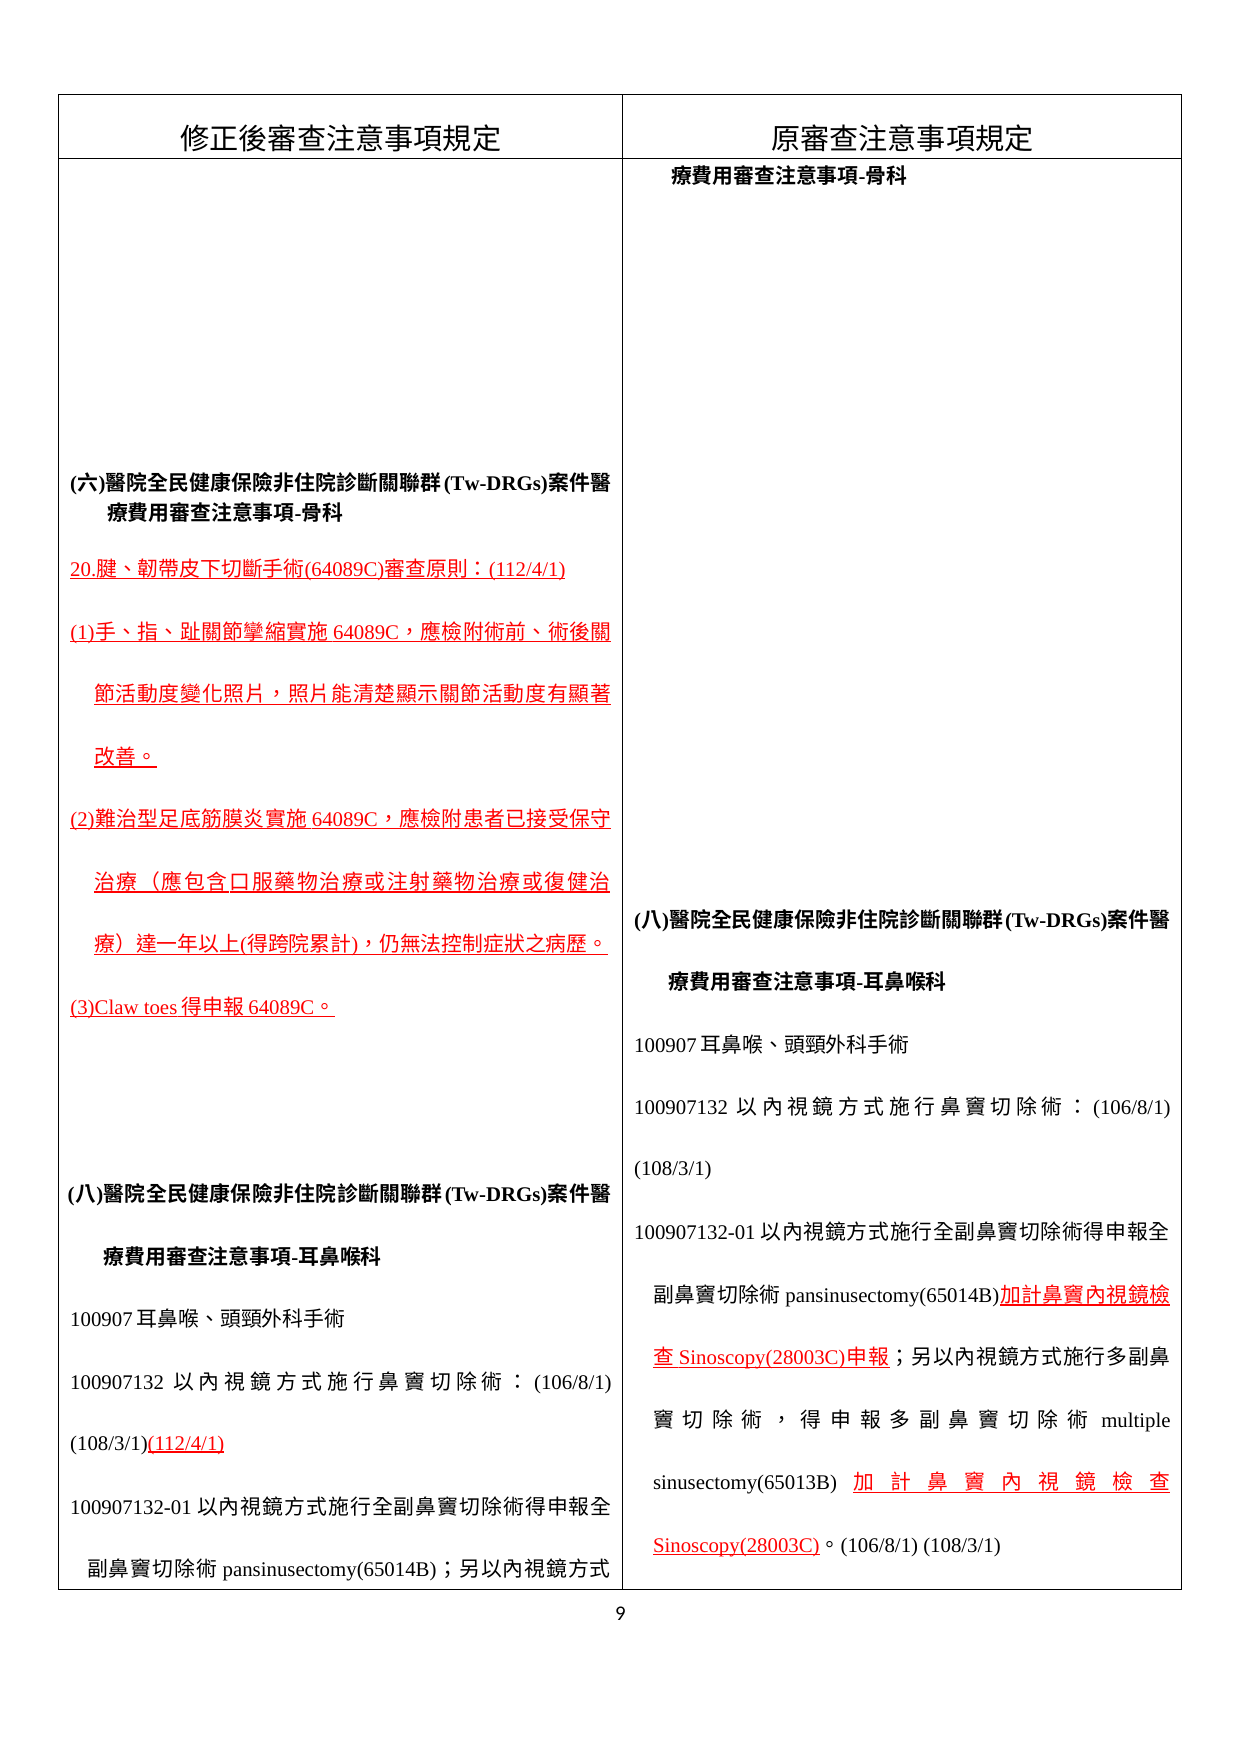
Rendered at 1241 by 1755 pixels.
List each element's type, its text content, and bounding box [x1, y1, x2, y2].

table_cell (六)醫院全民健康保險非住院診斷關聯群(Tw-DRGs)案件醫療費用審查注意事項-骨科 20.腱、韌帶皮下切斷手術(64089C)審查原則：(112/4/1) (1)手、指、趾關節攣縮實施64089C，應檢附術前、術後關節活動度變化照片，照片能清楚顯示關節活動度有顯著改善。 (2)難治型足底筋膜炎實施64089C，應檢附患者已接受保守治療（應包含口服藥物治療或注射藥物治療或復健治療）達一年以上(得跨院累計)，仍無法控制症狀之病歷。 (3)Claw toes得申報64089C。 (八)醫院全民健康保險非住院診斷關聯群(Tw-DRGs)案件醫療費用審查注意事項-耳鼻喉科 100907耳鼻喉、頭頸外科手術 100907132以內視鏡方式施行鼻竇切除術：(106/8/1) (108/3/1)(112/4/1) 100907132-01以內視鏡方式施行全副鼻竇切除術得申報全副鼻竇切除術pansinusectomy(65014B)；另以內視鏡方式 [59, 159, 622, 1589]
table_header 原審查注意事項規定 [623, 95, 1181, 158]
table_cell (五)醫院全民健康保險非住院診斷關聯群(Tw-DRGs)案件醫療費用審查注意事項-婦產科 100502062婦科超音波檢查及陰道式超音波之審查原則(108/3/1) 100502062-01適宜執行「19003C婦科超音波」及「19013C陰道式超音波」病症以下列為原則： a.月經週期異常、子宮異常出血。 b.腹痛。 c.經痛、經血過多。 d.不孕症評估。 e.懷疑骨盆腔腫瘤(良性或惡性)。 f.懷疑先天性生殖器官異常。 g.懷疑泌尿道異常。(109/5/1) h.懷疑骨盆腔感染。 i.子宮內避孕器位置檢查。 j.懷疑子宮外孕。 k.第一次求診時病人的主述再加上理學檢查有疑慮時適合應用。 l.早期懷孕之合併症，如先兆性流產、不完全流產等。 m.上次超音波檢查： (1)有異常發現，可依據臨床狀況，視病情需要進行超音波追蹤檢查。 (2)正常時，臨床有新狀況時可考慮再實施超音波檢查。 n.其他慢性病灶之追蹤。 100510產科剖腹產 100510010剖腹產併有子宮肌瘤 100510020適用剖腹產情況 100510產科剖腹產(107/7/1) 100510020剖腹產需符合下列任一情況 Fetal distress(需附胎兒監視器報告)。 Failure to progress in active labor(產程進展不良)。 APH(placenta previa,abruptio placenta)(產前出血)。 Malpresentation(including twin with malpresentation)(胎位不正)。 Cord prolapse(臍帶脫垂)。 Induction failure(催生失敗者)。 Active genital herpes(生殖道疱疹者)。 Previous C/S(前次剖腹產)。請註明前次剖腹產之理由，前次為自行要求剖腹產者，如無特殊理由須再度剖腹產者，僅得以自行要求剖腹產項目申報。 Previous uterine surgery(先前有子宮手術者)。 Vulvar and/or vaginal condyloma acuminata,diffuse(陰部或陰道長尖形濕疣)。 Treatable fetal anomalies(e.g. gastroschisis, omphalocele, hydrocephaly) (胎兒先天不正常可治療者)。 Preeclampsia(子癇前症) with Uncorrectable severe preeclampsia、HELLP syndrome、Eclampsia。 Extremly premature fetus < 1500gm(限有NICU設備者)。(嬰兒體重<1500公克) Pelvic deformity(Sequal of poliomyelitis or traffic accident,etc.) (骨盤畸型)。 Fetal macrosomia(>4000gm EBW)(胎兒超音波預估體重過重>4000公克)。 Cephalopelvic disproportion (CPD)(胎頭骨盆不對稱)。 Obstructive labor (e.g.myoma, ovarian tumor)。 Major medical complications(主要內科併發症)。 經診斷為HIV(+)者。 其他特殊適應症，但須詳細說明。 (六)醫院全民健康保險非住院診斷關聯群(Tw-DRGs)案件醫療費用審查注意事項-骨科 (八)醫院全民健康保險非住院診斷關聯群(Tw-DRGs)案件醫療費用審查注意事項-耳鼻喉科 100907耳鼻喉、頭頸外科手術 100907132以內視鏡方式施行鼻竇切除術：(106/8/1) (108/3/1) 100907132-01以內視鏡方式施行全副鼻竇切除術得申報全副鼻竇切除術pansinusectomy(65014B)加計鼻竇內視鏡檢查Sinoscopy(28003C)申報；另以內視鏡方式施行多副鼻竇切除術，得申報多副鼻竇切除術multiple sinusectomy(65013B)加計鼻竇內視鏡檢查Sinoscopy(28003C)。(106/8/1) (108/3/1) 100907192 Sudden deafness病人進行transtympanic steroid injection，門診得申報顯微鏡下耳內注射(54009B)；開刀房若設有專屬耳用內視鏡二氧化碳雷射系統，則得申報二氧化碳雷射手術(62020C)，若執行鼓膜切開後再注射，則得申報顯微鏡／內視鏡下鼓膜切開術(84007C)。(106/8/1)(110/6/1) (九)醫院全民健康保險非住院診斷關聯群(Tw-DRGs)案件醫療費用審查注意事項-眼科 6.玻璃體切除：眼坦部玻璃體切除術－簡單(86206C)項及眼坦部玻璃體切除術－複雜(86207B)項給付標準。(110/6/1) (1)86206C項：作簡單之玻璃體切除。(110/6/1) (2)86207B項：作玻璃體切除，再加網膜切開、網膜上或下膜分離術時才給付，需有手術記錄單備查。 (十)醫院全民健康保險非住院診斷關聯群(Tw-DRGs)案件醫療費用審查注意事項-皮膚科 14.二氧化碳雷射手術(CO2 laser operation)62020C適應症如下：(110/6/1) (1)Nevus sebaceous(皮脂腺母班) (2)Epidermal nevus(表皮母斑) (3)甲圍疣(Periungual warts) 限使用在有5個(含)以上，或面積大於2平方公分以上之病灶，申報時需附照片。 (4)Precancerous lesions include：actinic keratosis, oral leukoplakia, Bowen’s disease(癌前期病變含光線角化症，口內白板症，波文氏症)。 (5)Lichen amyloidosis(苔癬性類澱粉症)。 (6)Hemangioma(血管瘤)。 (7)Skin cancers(皮膚癌)。 (8)Mibelli型汗孔角化症(porokeratosis)。 良性腫瘤須附照片，癌前期病變及癌症須附病理報告。 (十二)醫院全民健康保險非住院診斷關聯群(Tw-DRGs)案件醫療費用審查注意事項-神經外科 11.NCV/EMG是檢查神經生理現象，CT/MRI是解剖影像檢查，兩者目的不同。如腰椎疾患會引起坐骨神經痛，然其只影響感覺神經未影響運動神經時，NCV/EMG檢查可能正常，而CT/MRI會顯示明顯的神經壓迫。前開檢查之適當性(如Neuropathic pain、頸椎病變又合併腕道症或其他罕見神經肌肉退化性疾病…等)，可視神經檢查發現，並需詳述其檢查結果，依個案病情審查。(97/5/1) (103/6/1) 15.脊柱內固定器事前審查案件，有下列情形： (1)脊椎外傷性脫位。 (2)椎間腔截面積減少30%以上者。 (3)椎體前緣壓迫超過50%。 (4)駝背角度超過20度。 (5)脊椎因骨折致前後及側邊嚴重滑脫。 (6)有神經壓迫症狀，需立即減壓者，得依全民健康保險藥物給付項目及支付標準第四編第65條規定，以書面說明電傳報備後，先行處理治療。 (7)TLICS(thoracolumbar injury classification and severity)分數>4者須手術固定治療。(106/1/1) 17.後根阻斷術(Rhizotomy，83021B)：(106/12/1) (1)指近中樞神經處或神經節之神經根切除術如神經剛離開脊髓的地方(從Rootlet到dorsal root gangline)。 (2)治療慢性疼痛或脊髓損傷病變後的張力過高。-spasticity, chronic segmental pain. 甲、Management of chronic intractable non-terminal pain not responsive to other modalities 乙、Treatment of cancer pain in those patients with short life expectancy (<1yr) 丙、Alternative management to treat spasticity (3)經其它治療疼痛仍無法控制。 (4)以脊椎神經之後根切除術而言，需全身麻醉，手術時間約4-6小時，須打開椎管及硬膜再將背根神經切斷，應附手術記錄。 19.神經切斷術(Neurectomy，83028C、83029C)：(106/12/1) (1)指將周邊神經切除並送病理化驗；應不包括肉眼難以辨識之末梢神經。 (2)經治療仍難以控制之神經痛。 甲、Management of chronic intractable non-terminal pain not responsive to other modalities. 乙、Treatment of cancer pain in those patients with short life expectancy (<1yr) (3)為術後產生異常性疼痛最後治療手段，應檢附其它保守治療無效之證據。 21.In spine surgery，intraoperative monitor (Ex: SSEP/ NCV/ EMG) (56018B)之抽審案件，送審時需檢附報告，而且僅限於OC junction，C1-2，severe cord lesion，T spine surgery or high risk surgery。如果為一般常規的ACDF，lumbar surgery ，不予同意支付。(106/12/1) [623, 159, 1181, 1589]
table_header 修正後審查注意事項規定 [59, 95, 622, 158]
